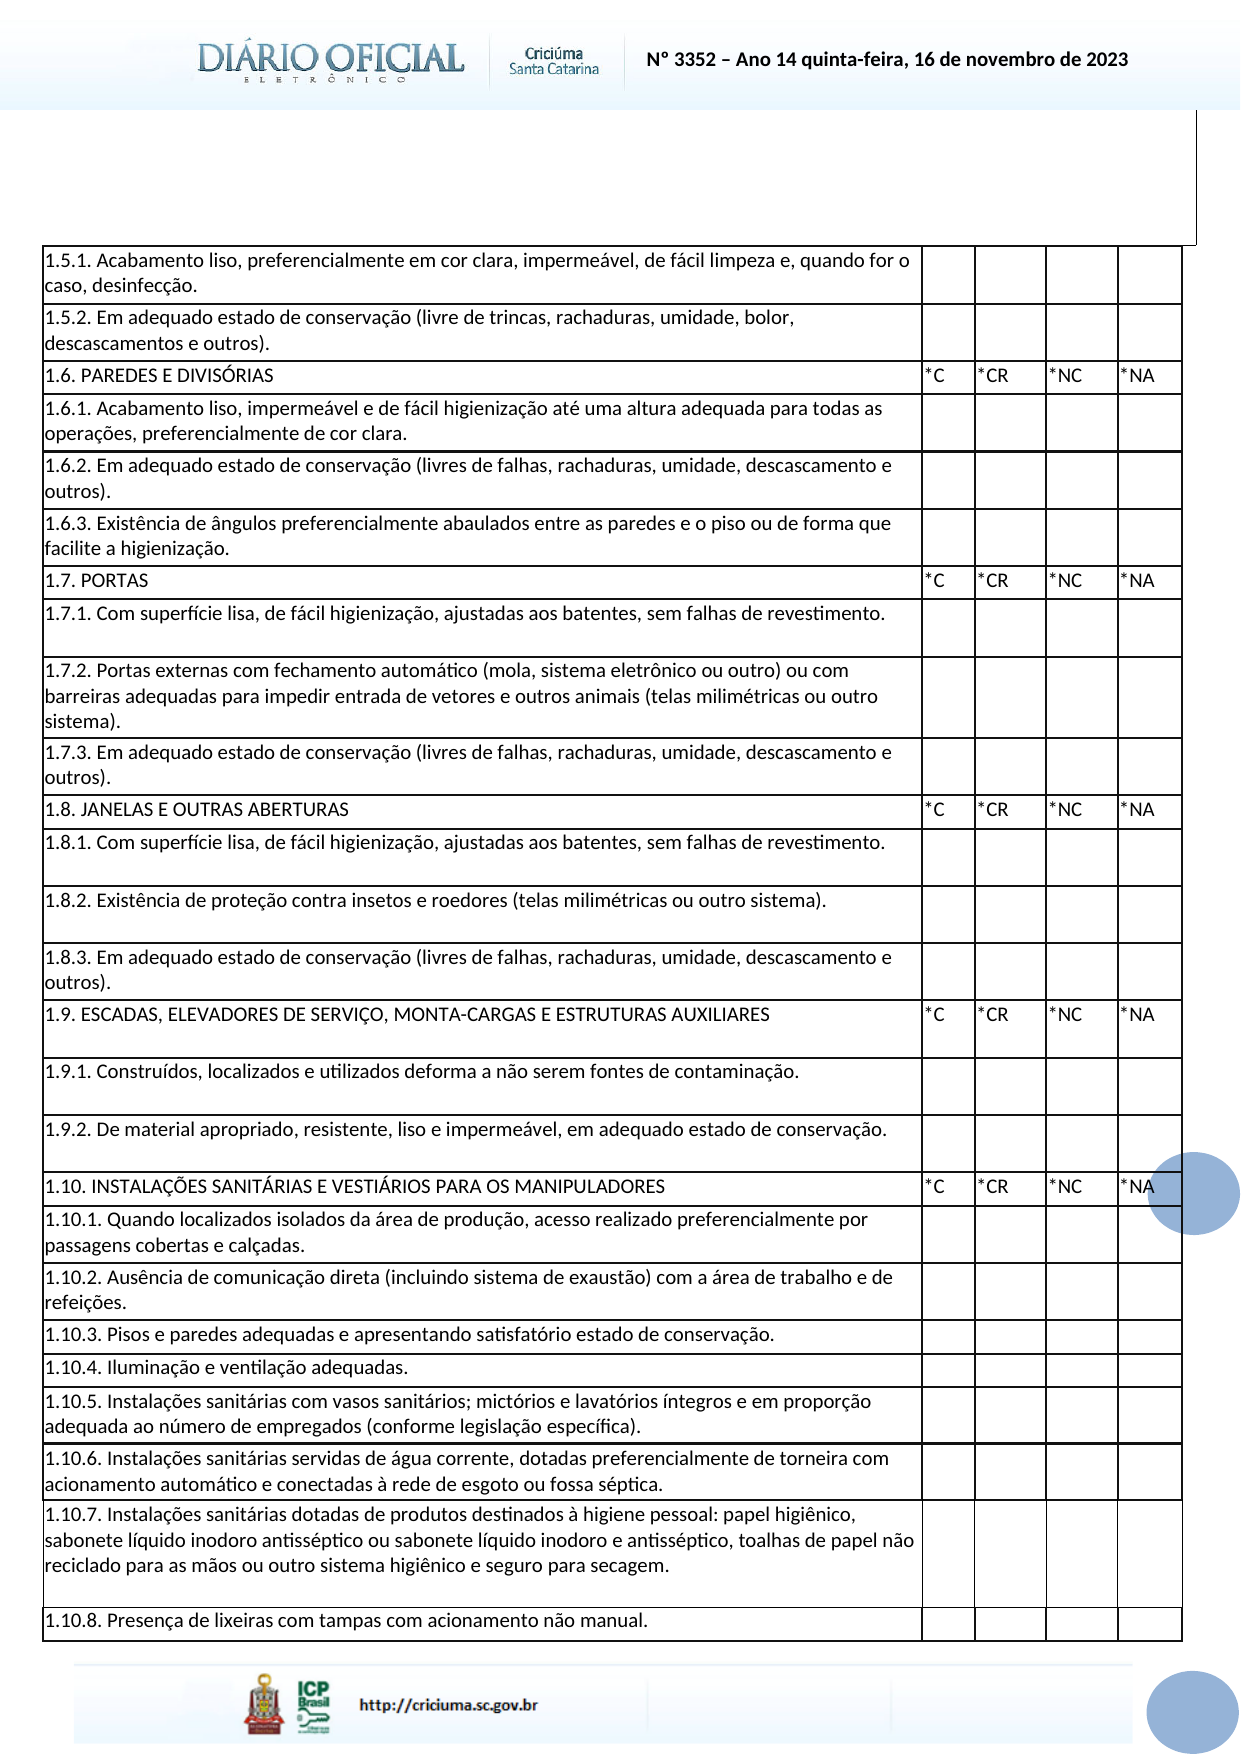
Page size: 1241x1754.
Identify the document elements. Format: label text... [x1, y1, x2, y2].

table_cell [976, 1264, 1045, 1319]
table_cell *C [923, 796, 974, 827]
table_cell [976, 247, 1045, 302]
table_cell [976, 887, 1045, 942]
table_cell 1.10.1. Quando localizados isolados da área de produção, acesso realizado preferencialmente por passagens cobertas e calçadas. [44, 1207, 921, 1262]
table_cell [923, 1207, 974, 1262]
table_cell [923, 887, 974, 942]
table_cell 1.6.1. Acabamento liso, impermeável e de fácil higienização até uma altura adequada para todas as operações, preferencialmente de cor clara. [44, 395, 921, 450]
table_cell *NC [1047, 567, 1117, 598]
table_cell 1.8.3. Em adequado estado de conservação (livres de falhas, rachaduras, umidade, descascamento e outros). [44, 944, 921, 999]
table_cell [1047, 305, 1117, 360]
table_cell [923, 1388, 974, 1442]
table_cell [1119, 887, 1181, 942]
table_cell [1047, 830, 1117, 885]
table_cell *NA [1119, 796, 1181, 827]
table_cell [1047, 600, 1117, 656]
table_cell [1047, 1321, 1117, 1352]
table_cell [1119, 658, 1181, 737]
table_cell 1.6.2. Em adequado estado de conservação (livres de falhas, rachaduras, umidade, descascamento e outros). [44, 453, 921, 508]
table_cell [976, 395, 1045, 450]
table_cell [976, 1445, 1045, 1499]
table_cell 1.9.1. Construídos, localizados e utilizados deforma a não serem fontes de contaminação. [44, 1059, 921, 1114]
table_cell [923, 1445, 974, 1499]
table_cell 1.7. PORTAS [44, 567, 921, 598]
table_cell *CR [976, 1173, 1045, 1204]
table_cell *NC [1047, 362, 1117, 393]
table_cell *NA [1119, 1173, 1153, 1204]
table_cell 1.7.1. Com superfície lisa, de fácil higienização, ajustadas aos batentes, sem falhas de revestimento. [44, 600, 921, 656]
table_cell 1.5.2. Em adequado estado de conservação (livre de trincas, rachaduras, umidade, bolor, descascamentos e outros). [44, 305, 921, 360]
table_cell [923, 453, 974, 508]
table_cell 1.10.4. Iluminação e ventilação adequadas. [44, 1355, 921, 1386]
table_cell [1047, 1207, 1117, 1262]
table_cell [1047, 887, 1117, 942]
table_cell [923, 247, 974, 302]
table_cell [976, 1207, 1045, 1262]
table_cell *NA [1119, 567, 1181, 598]
table_cell 1.10.8. Presença de lixeiras com tampas com acionamento não manual. [44, 1608, 921, 1640]
table_cell [1047, 1388, 1117, 1442]
table_cell [976, 1059, 1045, 1114]
table_cell [923, 1264, 974, 1319]
table_cell [976, 1355, 1045, 1386]
table_cell [923, 510, 974, 565]
table_cell [1119, 600, 1181, 656]
table_cell [1119, 1355, 1181, 1386]
table_cell [975, 1501, 1046, 1607]
table_cell [923, 1608, 974, 1640]
table_cell *CR [976, 567, 1045, 598]
table_cell [923, 305, 974, 360]
table_cell [1047, 944, 1117, 999]
table_cell [1119, 1388, 1181, 1442]
table_cell *NA [1119, 1001, 1181, 1057]
table_cell [1047, 1355, 1117, 1386]
table_cell [1119, 739, 1181, 794]
table_cell [923, 739, 974, 794]
table_cell [1118, 1501, 1182, 1607]
table_cell [1119, 944, 1181, 999]
table_cell [976, 1116, 1045, 1171]
table_cell [1047, 510, 1117, 565]
table_cell 1.8. JANELAS E OUTRAS ABERTURAS [44, 796, 921, 827]
table_cell [923, 830, 974, 885]
table_cell [923, 944, 974, 999]
table_cell 1.9.2. De material apropriado, resistente, liso e impermeável, em adequado estado de conservação. [44, 1116, 921, 1171]
table_cell [1119, 1059, 1181, 1114]
table_cell *CR [976, 796, 1045, 827]
table_cell [1047, 1608, 1117, 1640]
table_cell 1.10.3. Pisos e paredes adequadas e apresentando satisfatório estado de conservação. [44, 1321, 921, 1352]
table_cell 1.10.5. Instalações sanitárias com vasos sanitários; mictórios e lavatórios íntegros e em proporção adequada ao número de empregados (conforme legislação específica). [44, 1388, 921, 1442]
table_cell [1119, 1321, 1181, 1352]
table_cell [923, 658, 974, 737]
table_cell [1047, 395, 1117, 450]
table_cell [976, 830, 1045, 885]
table_cell 1.10.7. Instalações sanitárias dotadas de produtos destinados à higiene pessoal: papel higiênico, sabonete líquido inodoro antisséptico ou sabonete líquido inodoro e antisséptico, toalhas de papel não reciclado para as mãos ou outro sistema higiênico e seguro para secagem. [44, 1501, 922, 1607]
table_cell [976, 944, 1045, 999]
table_cell 1.10.6. Instalações sanitárias servidas de água corrente, dotadas preferencialmente de torneira com acionamento automático e conectadas à rede de esgoto ou fossa séptica. [44, 1445, 921, 1499]
table_cell [976, 600, 1045, 656]
table_cell *CR [976, 362, 1045, 393]
table_cell [923, 1355, 974, 1386]
table_cell [923, 1059, 974, 1114]
table_cell [976, 305, 1045, 360]
table_cell [1119, 1608, 1181, 1640]
table_cell 1.10. INSTALAÇÕES SANITÁRIAS E VESTIÁRIOS PARA OS MANIPULADORES [44, 1173, 921, 1204]
table_cell [1047, 1445, 1117, 1499]
table_cell *NC [1047, 1001, 1117, 1057]
table_cell [923, 395, 974, 450]
table_cell 1.6. PAREDES E DIVISÓRIAS [44, 362, 921, 393]
table_cell [976, 1608, 1045, 1640]
table_cell 1.10.2. Ausência de comunicação direta (incluindo sistema de exaustão) com a área de trabalho e de refeições. [44, 1264, 921, 1319]
table_cell 1.6.3. Existência de ângulos preferencialmente abaulados entre as paredes e o piso ou de forma que facilite a higienização. [44, 510, 921, 565]
table_cell *NC [1047, 1173, 1117, 1204]
table_cell [923, 1321, 974, 1352]
table_cell [1047, 1264, 1117, 1319]
table_cell *C [923, 1173, 974, 1204]
table_cell [1119, 453, 1181, 508]
table_cell *C [923, 362, 974, 393]
table_cell [1119, 1116, 1181, 1171]
table_cell [1119, 830, 1181, 885]
table_cell *C [923, 1001, 974, 1057]
table_cell [1047, 739, 1117, 794]
table_cell [976, 1321, 1045, 1352]
table_cell [976, 739, 1045, 794]
table_cell [1119, 305, 1181, 360]
table_cell [976, 658, 1045, 737]
table_cell [923, 600, 974, 656]
table_cell [1119, 1207, 1181, 1262]
table_cell [976, 453, 1045, 508]
table_cell 1.7.3. Em adequado estado de conservação (livres de falhas, rachaduras, umidade, descascamento e outros). [44, 739, 921, 794]
table_cell [976, 1388, 1045, 1442]
table_cell *C [923, 567, 974, 598]
table_cell *CR [976, 1001, 1045, 1057]
table_cell [976, 510, 1045, 565]
table_cell [1119, 510, 1181, 565]
table_cell [1047, 247, 1117, 302]
table_cell [1047, 453, 1117, 508]
table_cell [1119, 247, 1181, 302]
table_cell [1047, 1059, 1117, 1114]
table_cell [923, 1116, 974, 1171]
table_cell 1.7.2. Portas externas com fechamento automático (mola, sistema eletrônico ou outro) ou com barreiras adequadas para impedir entrada de vetores e outros animais (telas milimétricas ou outro sistema). [44, 658, 921, 737]
table_cell *NC [1047, 796, 1117, 827]
table_cell 1.8.1. Com superfície lisa, de fácil higienização, ajustadas aos batentes, sem falhas de revestimento. [44, 830, 921, 885]
table_cell [1119, 1264, 1181, 1319]
table_cell 1.5.1. Acabamento liso, preferencialmente em cor clara, impermeável, de fácil limpeza e, quando for o caso, desinfecção. [44, 247, 921, 302]
table_cell [923, 1501, 974, 1607]
table_cell [1047, 1116, 1117, 1171]
table_cell 1.8.2. Existência de proteção contra insetos e roedores (telas milimétricas ou outro sistema). [44, 887, 921, 942]
table_cell [1047, 1501, 1117, 1607]
table_cell [1047, 658, 1117, 737]
table_cell [1119, 1445, 1181, 1499]
table_cell [1119, 395, 1181, 450]
table_cell *NA [1119, 362, 1181, 393]
table_cell 1.9. ESCADAS, ELEVADORES DE SERVIÇO, MONTA-CARGAS E ESTRUTURAS AUXILIARES [44, 1001, 921, 1057]
